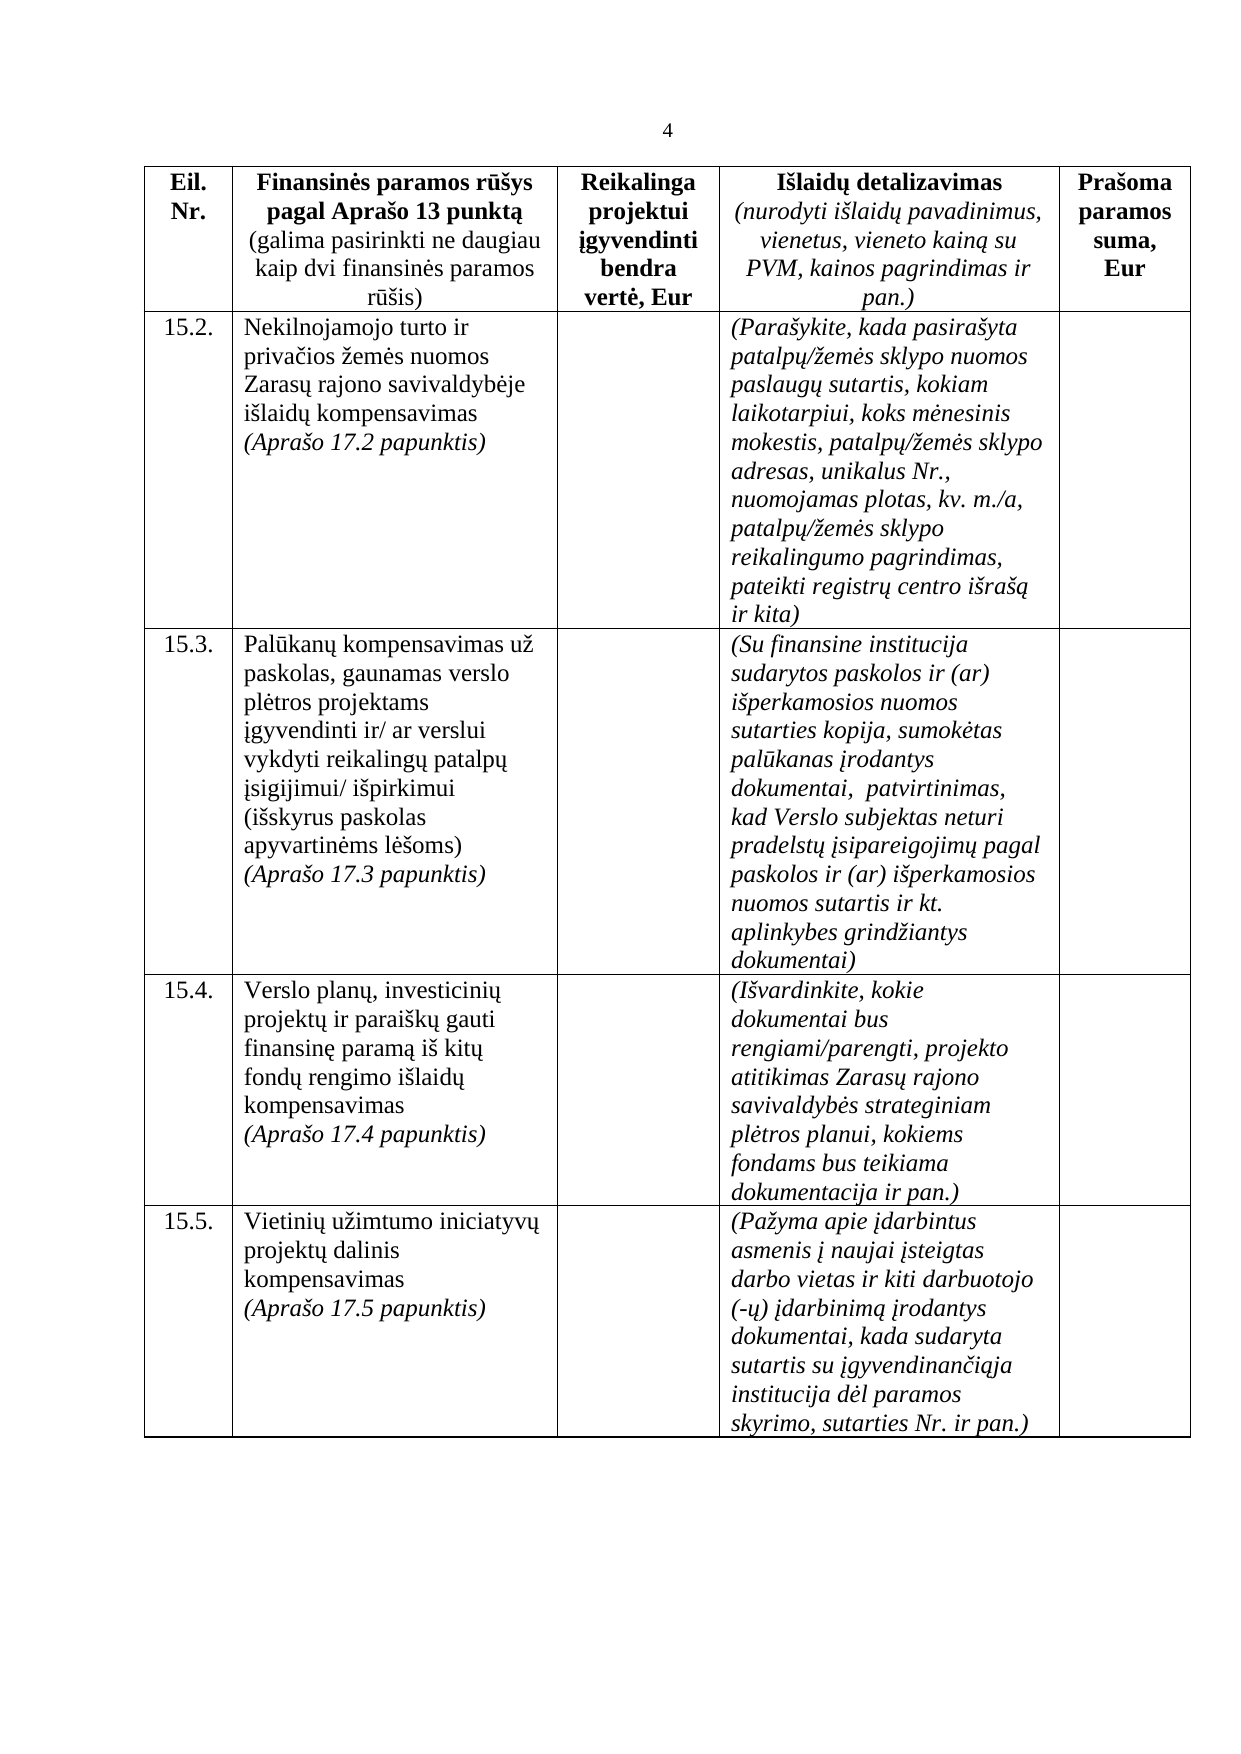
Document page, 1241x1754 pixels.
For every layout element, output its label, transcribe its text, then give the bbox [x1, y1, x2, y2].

table_cell [558, 975, 719, 1205]
table_cell 15.2. [145, 312, 232, 628]
table_cell (Pažyma apie įdarbintus asmenis į naujai įsteigtas darbo vietas ir kiti darbuotojo (-ų) įdarbinimą įrodantys dokumentai, kada sudaryta sutartis su įgyvendinančiąja institucija dėl paramos skyrimo, sutarties Nr. ir pan.) [720, 1206, 1059, 1436]
table_header Reikalinga projektui įgyvendinti bendra vertė, Eur [558, 167, 719, 311]
table_cell [1060, 975, 1190, 1205]
table_cell Verslo planų, investicinių projektų ir paraiškų gauti finansinę paramą iš kitų fondų rengimo išlaidų kompensavimas (Aprašo 17.4 papunktis) [233, 975, 557, 1205]
table_cell [558, 312, 719, 628]
table_cell 15.3. [145, 629, 232, 974]
table_cell [558, 629, 719, 974]
table_header Prašoma paramos suma, Eur [1060, 167, 1190, 311]
table_cell [1060, 629, 1190, 974]
table_header Finansinės paramos rūšys pagal Aprašo 13 punktą (galima pasirinkti ne daugiau kaip dvi finansinės paramos rūšis) [233, 167, 557, 311]
table_cell [558, 1206, 719, 1436]
table_header Eil. Nr. [145, 167, 232, 311]
table_cell (Parašykite, kada pasirašyta patalpų/žemės sklypo nuomos paslaugų sutartis, kokiam laikotarpiui, koks mėnesinis mokestis, patalpų/žemės sklypo adresas, unikalus Nr., nuomojamas plotas, kv. m./a, patalpų/žemės sklypo reikalingumo pagrindimas, pateikti registrų centro išrašą ir kita) [720, 312, 1059, 628]
table_cell [1060, 1206, 1190, 1436]
table_cell 15.4. [145, 975, 232, 1205]
table_cell (Su finansine institucija sudarytos paskolos ir (ar) išperkamosios nuomos sutarties kopija, sumokėtas palūkanas įrodantys dokumentai, patvirtinimas, kad Verslo subjektas neturi pradelstų įsipareigojimų pagal paskolos ir (ar) išperkamosios nuomos sutartis ir kt. aplinkybes grindžiantys dokumentai) [720, 629, 1059, 974]
table_cell Palūkanų kompensavimas už paskolas, gaunamas verslo plėtros projektams įgyvendinti ir/ ar verslui vykdyti reikalingų patalpų įsigijimui/ išpirkimui (išskyrus paskolas apyvartinėms lėšoms) (Aprašo 17.3 papunktis) [233, 629, 557, 974]
table_cell 15.5. [145, 1206, 232, 1436]
table_header Išlaidų detalizavimas (nurodyti išlaidų pavadinimus, vienetus, vieneto kainą su PVM, kainos pagrindimas ir pan.) [720, 167, 1059, 311]
table_cell (Išvardinkite, kokie dokumentai bus rengiami/parengti, projekto atitikimas Zarasų rajono savivaldybės strateginiam plėtros planui, kokiems fondams bus teikiama dokumentacija ir pan.) [720, 975, 1059, 1205]
table_cell Nekilnojamojo turto ir privačios žemės nuomos Zarasų rajono savivaldybėje išlaidų kompensavimas (Aprašo 17.2 papunktis) [233, 312, 557, 628]
table_cell Vietinių užimtumo iniciatyvų projektų dalinis kompensavimas (Aprašo 17.5 papunktis) [233, 1206, 557, 1436]
table_cell [1060, 312, 1190, 628]
